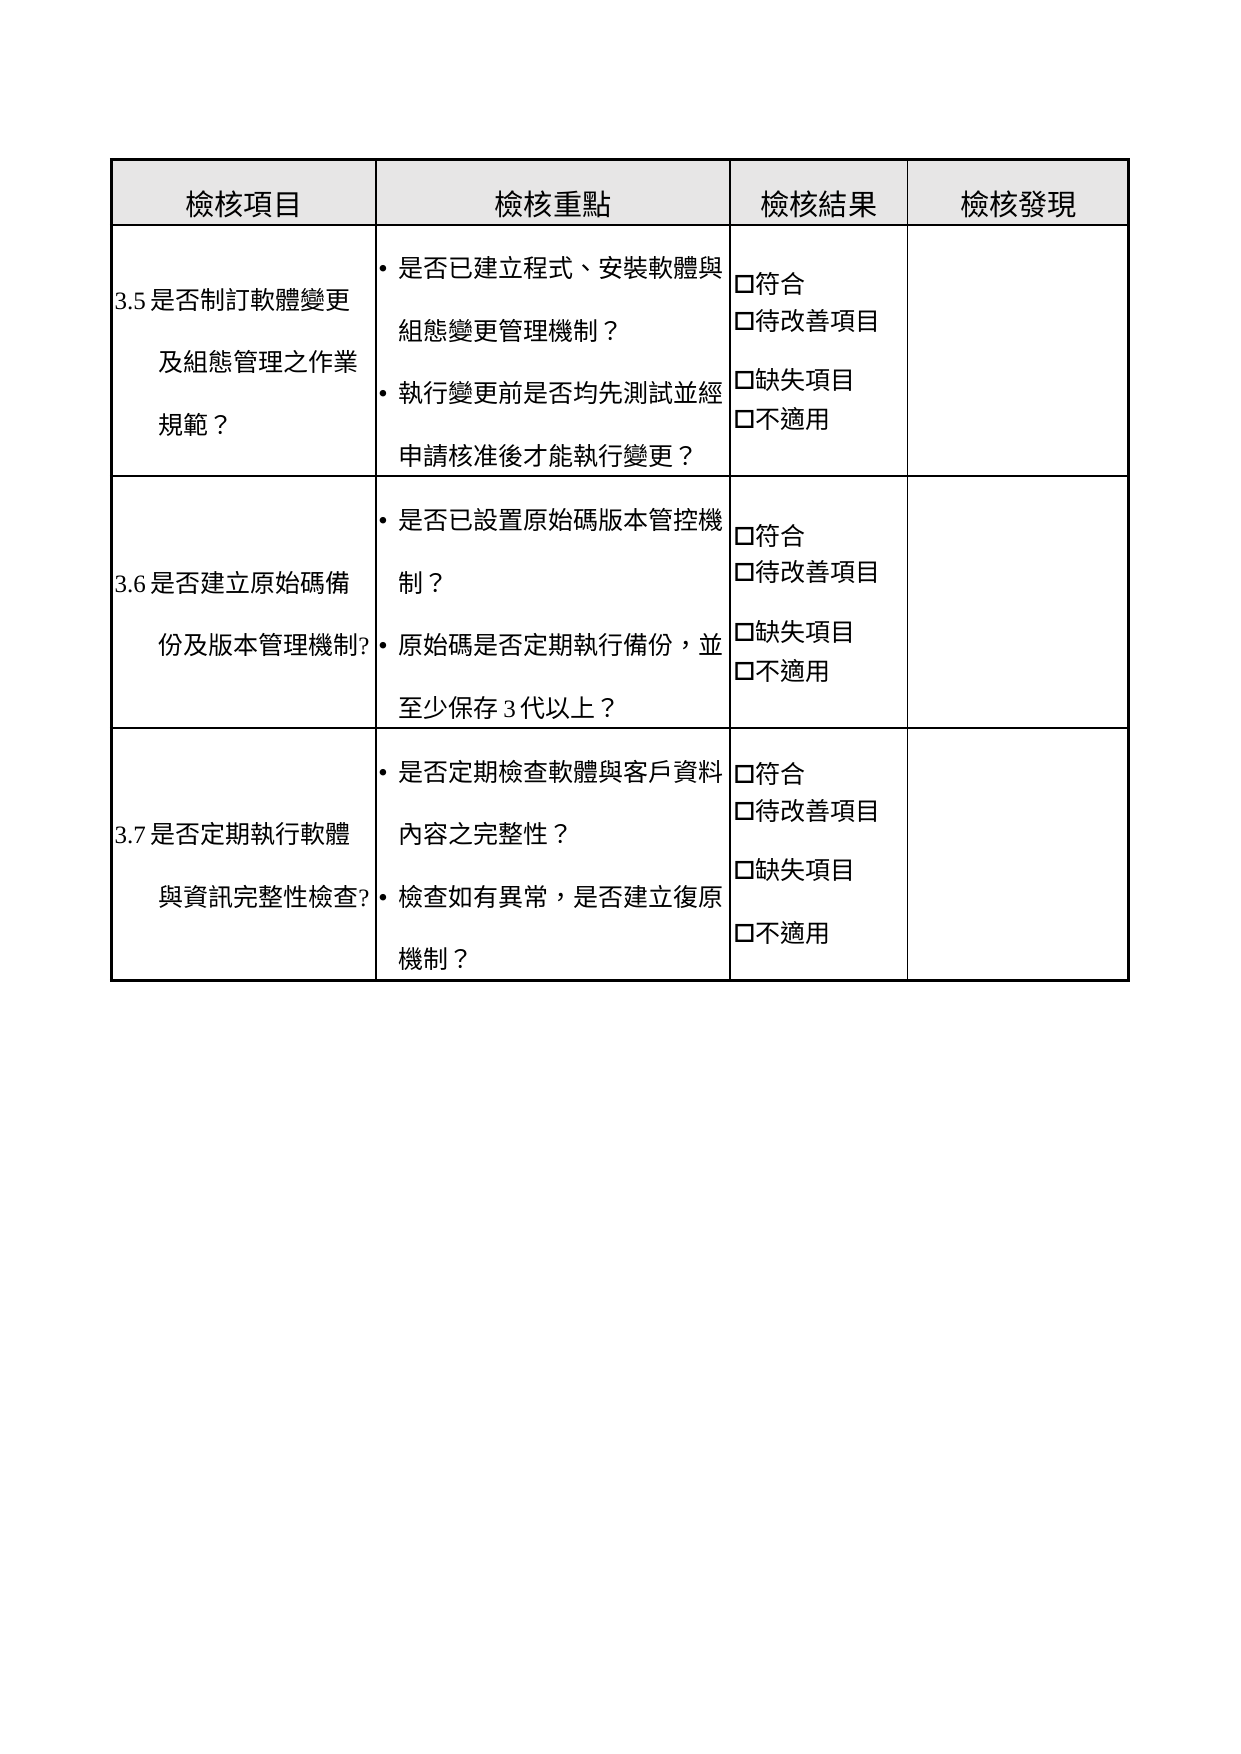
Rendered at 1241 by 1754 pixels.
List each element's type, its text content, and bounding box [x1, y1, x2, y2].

table_cell 符合 待改善項目 缺失項目 不適用 [731, 477, 907, 727]
table_header 檢核發現 [908, 161, 1127, 224]
table_cell [908, 729, 1127, 978]
table_cell 符合 待改善項目 缺失項目 不適用 [731, 226, 907, 475]
table_cell 3.7是否定期執行軟體與資訊完整性檢查? [113, 729, 375, 978]
table_header 檢核重點 [377, 161, 729, 224]
table_cell 3.5是否制訂軟體變更及組態管理之作業規範？ [113, 226, 375, 475]
table_header 檢核項目 [113, 161, 375, 224]
table_cell [908, 477, 1127, 727]
table_cell 符合 待改善項目 缺失項目 不適用 [731, 729, 907, 978]
table_header 檢核結果 [731, 161, 907, 224]
table_cell 是否已建立程式、安裝軟體與組態變更管理機制？ 執行變更前是否均先測試並經申請核准後才能執行變更？ [377, 226, 729, 475]
table_cell 是否已設置原始碼版本管控機制？ 原始碼是否定期執行備份，並至少保存3代以上？ [377, 477, 729, 727]
table_cell [908, 226, 1127, 475]
table_cell 3.6是否建立原始碼備份及版本管理機制? [113, 477, 375, 727]
table_cell 是否定期檢查軟體與客戶資料內容之完整性？ 檢查如有異常，是否建立復原機制？ [377, 729, 729, 978]
